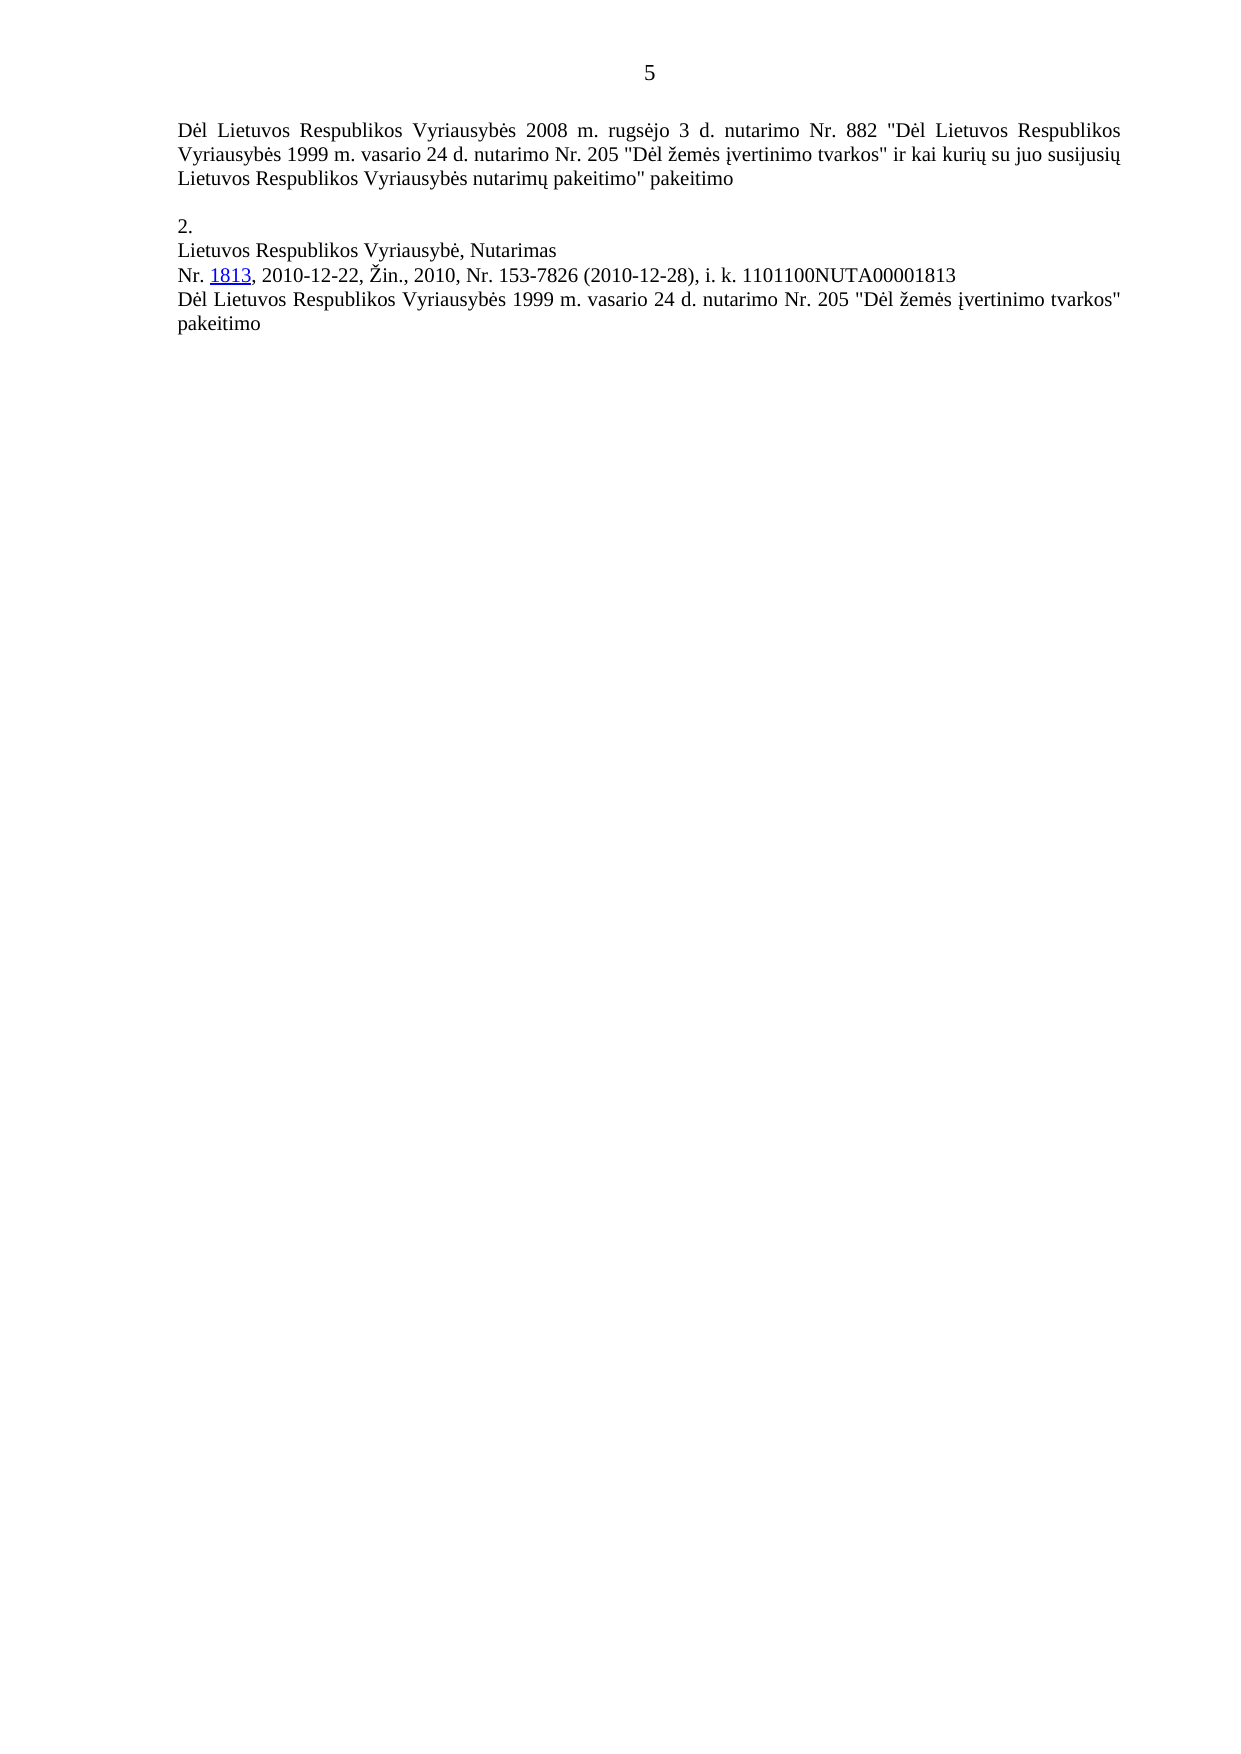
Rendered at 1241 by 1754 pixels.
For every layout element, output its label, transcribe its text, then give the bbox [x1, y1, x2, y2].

text 2. [177, 214, 1122, 238]
text Dėl Lietuvos Respublikos Vyriausybės 2008 m. rugsėjo 3 d. nutarimo Nr. 882 "Dėl Lietuvos Respublikos Vyriausybės 1999 m. vasario 24 d. nutarimo Nr. 205 "Dėl žemės įvertinimo tvarkos" ir kai kurių su juo susijusių Lietuvos Respublikos Vyriausybės nutarimų pakeitimo" pakeitimo [177, 118, 1122, 190]
text Dėl Lietuvos Respublikos Vyriausybės 1999 m. vasario 24 d. nutarimo Nr. 205 "Dėl žemės įvertinimo tvarkos" pakeitimo [177, 287, 1122, 335]
text Nr. 1813, 2010-12-22, Žin., 2010, Nr. 153-7826 (2010-12-28), i. k. 1101100NUTA00001813 [177, 262, 1122, 287]
text Lietuvos Respublikos Vyriausybė, Nutarimas [177, 238, 1122, 262]
